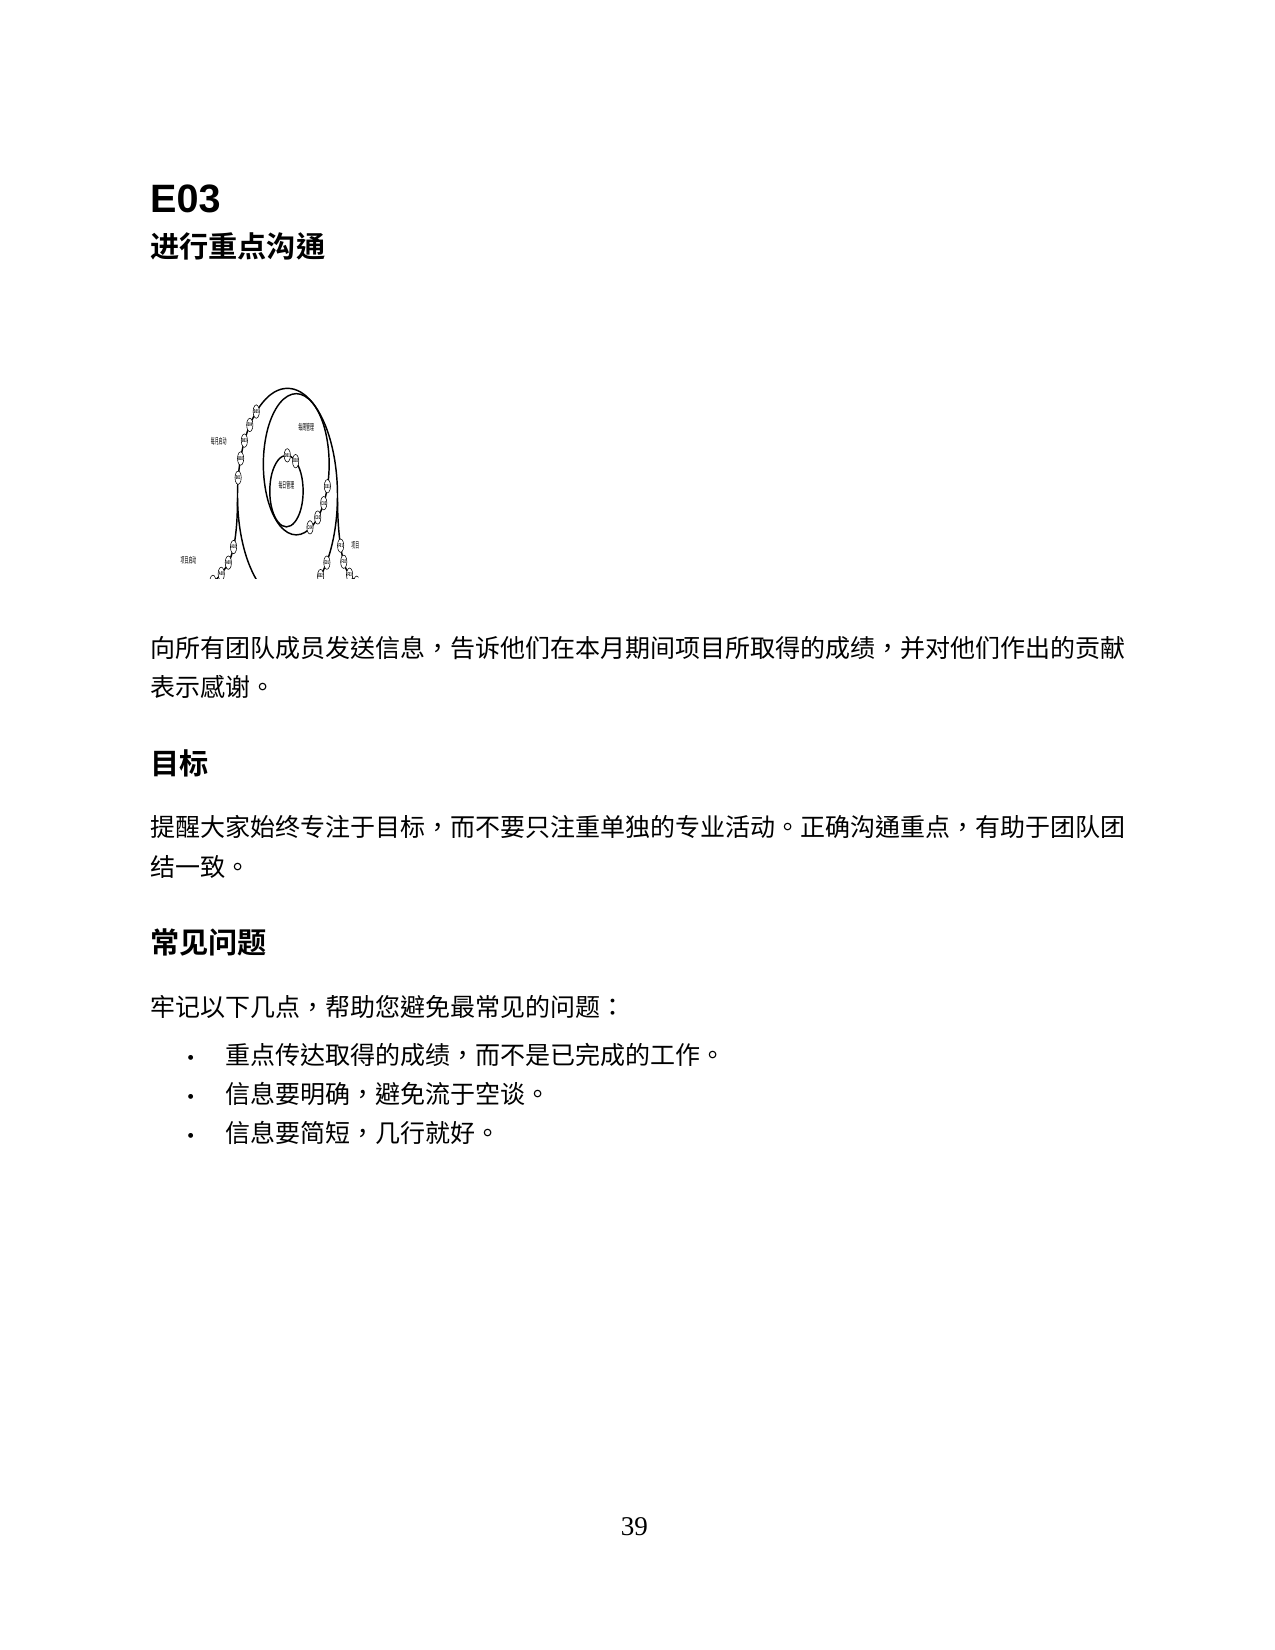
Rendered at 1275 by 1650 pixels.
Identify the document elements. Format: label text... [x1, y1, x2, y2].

list 重点传达取得的成绩，而不是已完成的工作。 [187, 1038, 1125, 1072]
text 向所有团队成员发送信息，告诉他们在本月期间项目所取得的成绩，并对他们作出的贡献表示感谢。 [150, 631, 1125, 704]
text 牢记以下几点，帮助您避免最常见的问题： [150, 989, 1125, 1023]
list 信息要明确，避免流于空谈。 [187, 1077, 1125, 1111]
subtitle 目标 [150, 743, 1125, 783]
subtitle E03 进行重点沟通 [150, 175, 1125, 266]
text 提醒大家始终专注于目标，而不要只注重单独的专业活动。正确沟通重点，有助于团队团结一致。 [150, 810, 1125, 883]
list 信息要简短，几行就好。 [187, 1116, 1125, 1150]
subtitle 常见问题 [150, 922, 1125, 962]
